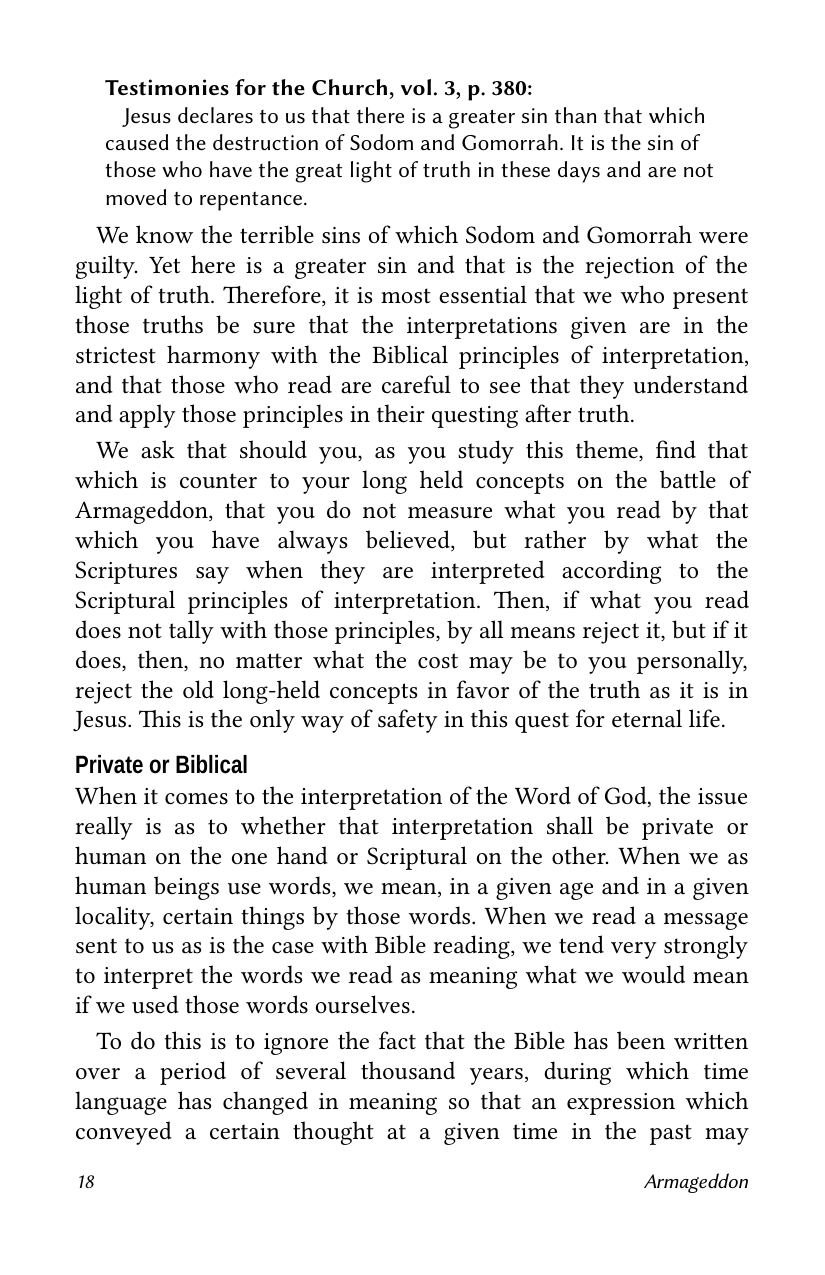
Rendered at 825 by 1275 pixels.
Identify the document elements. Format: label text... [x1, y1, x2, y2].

text We know the terrible sins of which Sodom and Gomorrah were guilty. Yet here is a greater sin and that is the rejection of the light of truth. Therefore, it is most essential that we who present those truths be sure that the interpretations given are in the strictest harmony with the Biblical principles of interpretation, and that those who read are careful to see that they understand and apply those principles in their questing after truth. [75, 221, 750, 429]
text When it comes to the interpretation of the Word of God, the issue really is as to whether that interpretation shall be private or human on the one hand or Scriptural on the other. When we as human beings use words, we mean, in a given age and in a given locality, certain things by those words. When we read a message sent to us as is the case with Bible reading, we tend very strongly to interpret the words we read as meaning what we would mean if we used those words ourselves. [75, 782, 750, 1020]
text To do this is to ignore the fact that the Bible has been written over a period of several thousand years, during which time language has changed in meaning so that an expression which conveyed a certain thought at a given time in the past may [75, 1027, 750, 1146]
text Testimonies for the Church, vol. 3, p. 380: [105, 75, 750, 101]
subtitle Private or Biblical [75, 750, 750, 779]
text We ask that should you, as you study this theme, find that which is counter to your long held concepts on the battle of Armageddon, that you do not measure what you read by that which you have always believed, but rather by what the Scriptures say when they are interpreted according to the Scriptural principles of interpretation. Then, if what you read does not tally with those principles, by all means reject it, but if it does, then, no matter what the cost may be to you personally, reject the old long-held concepts in favor of the truth as it is in Jesus. This is the only way of safety in this quest for eternal life. [75, 436, 750, 734]
text Jesus declares to us that there is a greater sin than that which caused the destruction of Sodom and Gomorrah. It is the sin of those who have the great light of truth in these days and are not moved to repentance. [105, 103, 720, 211]
